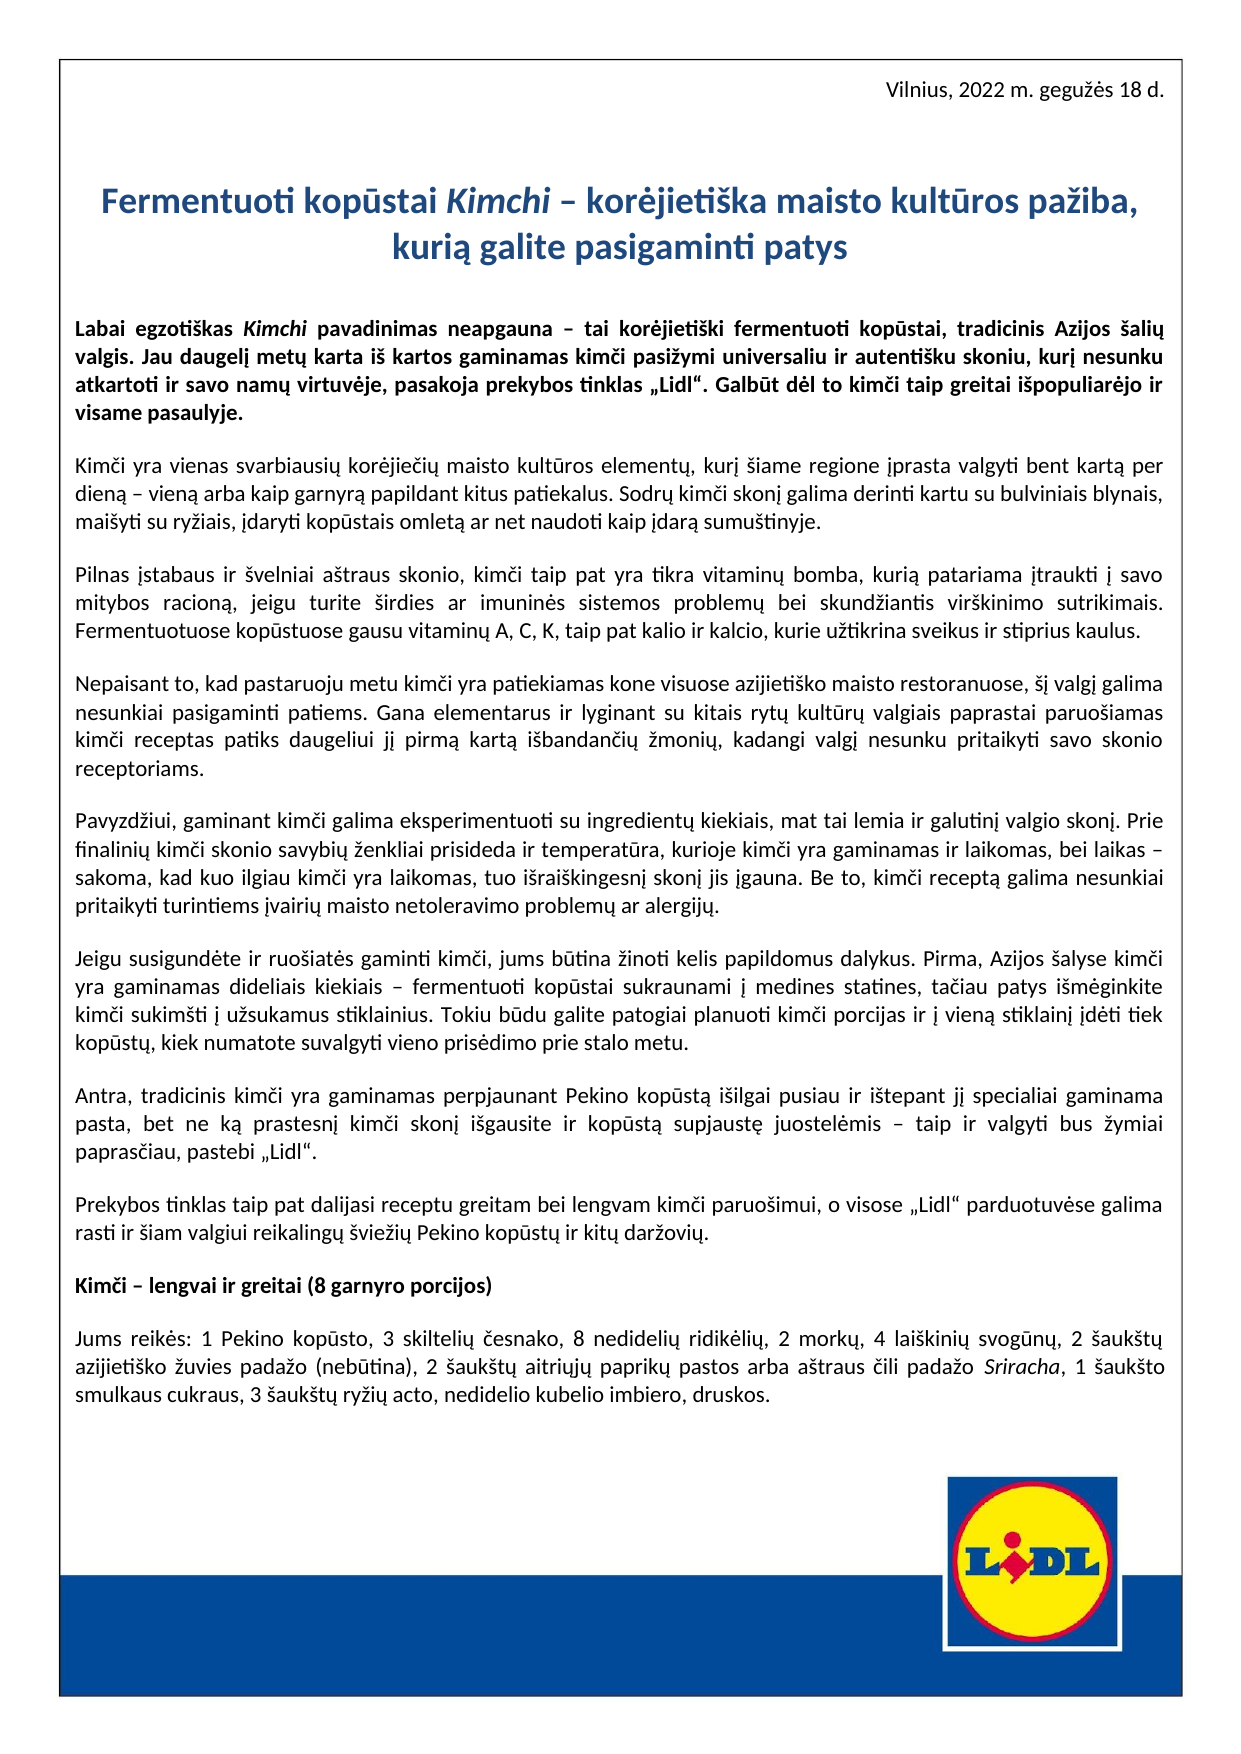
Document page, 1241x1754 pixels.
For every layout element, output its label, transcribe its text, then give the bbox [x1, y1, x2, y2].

text Pilnas įstabaus ir švelniai aštraus skonio, kimči taip pat yra tikra vitaminų bomba, kurią patariama įtraukti į savo mitybos racioną, jeigu turite širdies ar imuninės sistemos problemų bei skundžiantis virškinimo sutrikimais. Fermentuotuose kopūstuose gausu vitaminų A, C, K, taip pat kalio ir kalcio, kurie užtikrina sveikus ir stiprius kaulus. [75, 561, 1165, 644]
text Fermentuoti kopūstai Kimchi – korėjietiška maisto kultūros pažiba, kurią galite pasigaminti patys [75, 177, 1165, 268]
text Prekybos tinklas taip pat dalijasi receptu greitam bei lengvam kimči paruošimui, o visose „Lidl“ parduotuvėse galima rasti ir šiam valgiui reikalingų šviežių Pekino kopūstų ir kitų daržovių. [75, 1190, 1165, 1246]
text Labai egzotiškas Kimchi pavadinimas neapgauna – tai korėjietiški fermentuoti kopūstai, tradicinis Azijos šalių valgis. Jau daugelį metų karta iš kartos gaminamas kimči pasižymi universaliu ir autentišku skoniu, kurį nesunku atkartoti ir savo namų virtuvėje, pasakoja prekybos tinklas „Lidl“. Galbūt dėl to kimči taip greitai išpopuliarėjo ir visame pasaulyje. [75, 314, 1165, 426]
text Pavyzdžiui, gaminant kimči galima eksperimentuoti su ingredientų kiekiais, mat tai lemia ir galutinį valgio skonį. Prie finalinių kimči skonio savybių ženkliai prisideda ir temperatūra, kurioje kimči yra gaminamas ir laikomas, bei laikas – sakoma, kad kuo ilgiau kimči yra laikomas, tuo išraiškingesnį skonį jis įgauna. Be to, kimči receptą galima nesunkiai pritaikyti turintiems įvairių maisto netoleravimo problemų ar alergijų. [75, 807, 1165, 919]
text Kimči – lengvai ir greitai (8 garnyro porcijos) [75, 1271, 1165, 1299]
picture [0, 0, 1241, 1754]
text Kimči yra vienas svarbiausių korėjiečių maisto kultūros elementų, kurį šiame regione įprasta valgyti bent kartą per dieną – vieną arba kaip garnyrą papildant kitus patiekalus. Sodrų kimči skonį galima derinti kartu su bulviniais blynais, maišyti su ryžiais, įdaryti kopūstais omletą ar net naudoti kaip įdarą sumuštinyje. [75, 451, 1165, 536]
text Jeigu susigundėte ir ruošiatės gaminti kimči, jums būtina žinoti kelis papildomus dalykus. Pirma, Azijos šalyse kimči yra gaminamas dideliais kiekiais – fermentuoti kopūstai sukraunami į medines statines, tačiau patys išmėginkite kimči sukimšti į užsukamus stiklainius. Tokiu būdu galite patogiai planuoti kimči porcijas ir į vieną stiklainį įdėti tiek kopūstų, kiek numatote suvalgyti vieno prisėdimo prie stalo metu. [75, 944, 1165, 1056]
text Nepaisant to, kad pastaruoju metu kimči yra patiekiamas kone visuose azijietiško maisto restoranuose, šį valgį galima nesunkiai pasigaminti patiems. Gana elementarus ir lyginant su kitais rytų kultūrų valgiais paprastai paruošiamas kimči receptas patiks daugeliui jį pirmą kartą išbandančių žmonių, kadangi valgį nesunku pritaikyti savo skonio receptoriams. [75, 669, 1165, 782]
text Jums reikės: 1 Pekino kopūsto, 3 skiltelių česnako, 8 nedidelių ridikėlių, 2 morkų, 4 laiškinių svogūnų, 2 šaukštų azijietiško žuvies padažo (nebūtina), 2 šaukštų aitriųjų paprikų pastos arba aštraus čili padažo Sriracha, 1 šaukšto smulkaus cukraus, 3 šaukštų ryžių acto, nedidelio kubelio imbiero, druskos. [75, 1324, 1165, 1408]
text Vilnius, 2022 m. gegužės 18 d. [75, 75, 1165, 103]
text Antra, tradicinis kimči yra gaminamas perpjaunant Pekino kopūstą išilgai pusiau ir ištepant jį specialiai gaminama pasta, bet ne ką prastesnį kimči skonį išgausite ir kopūstą supjaustę juostelėmis – taip ir valgyti bus žymiai paprasčiau, pastebi „Lidl“. [75, 1081, 1165, 1165]
